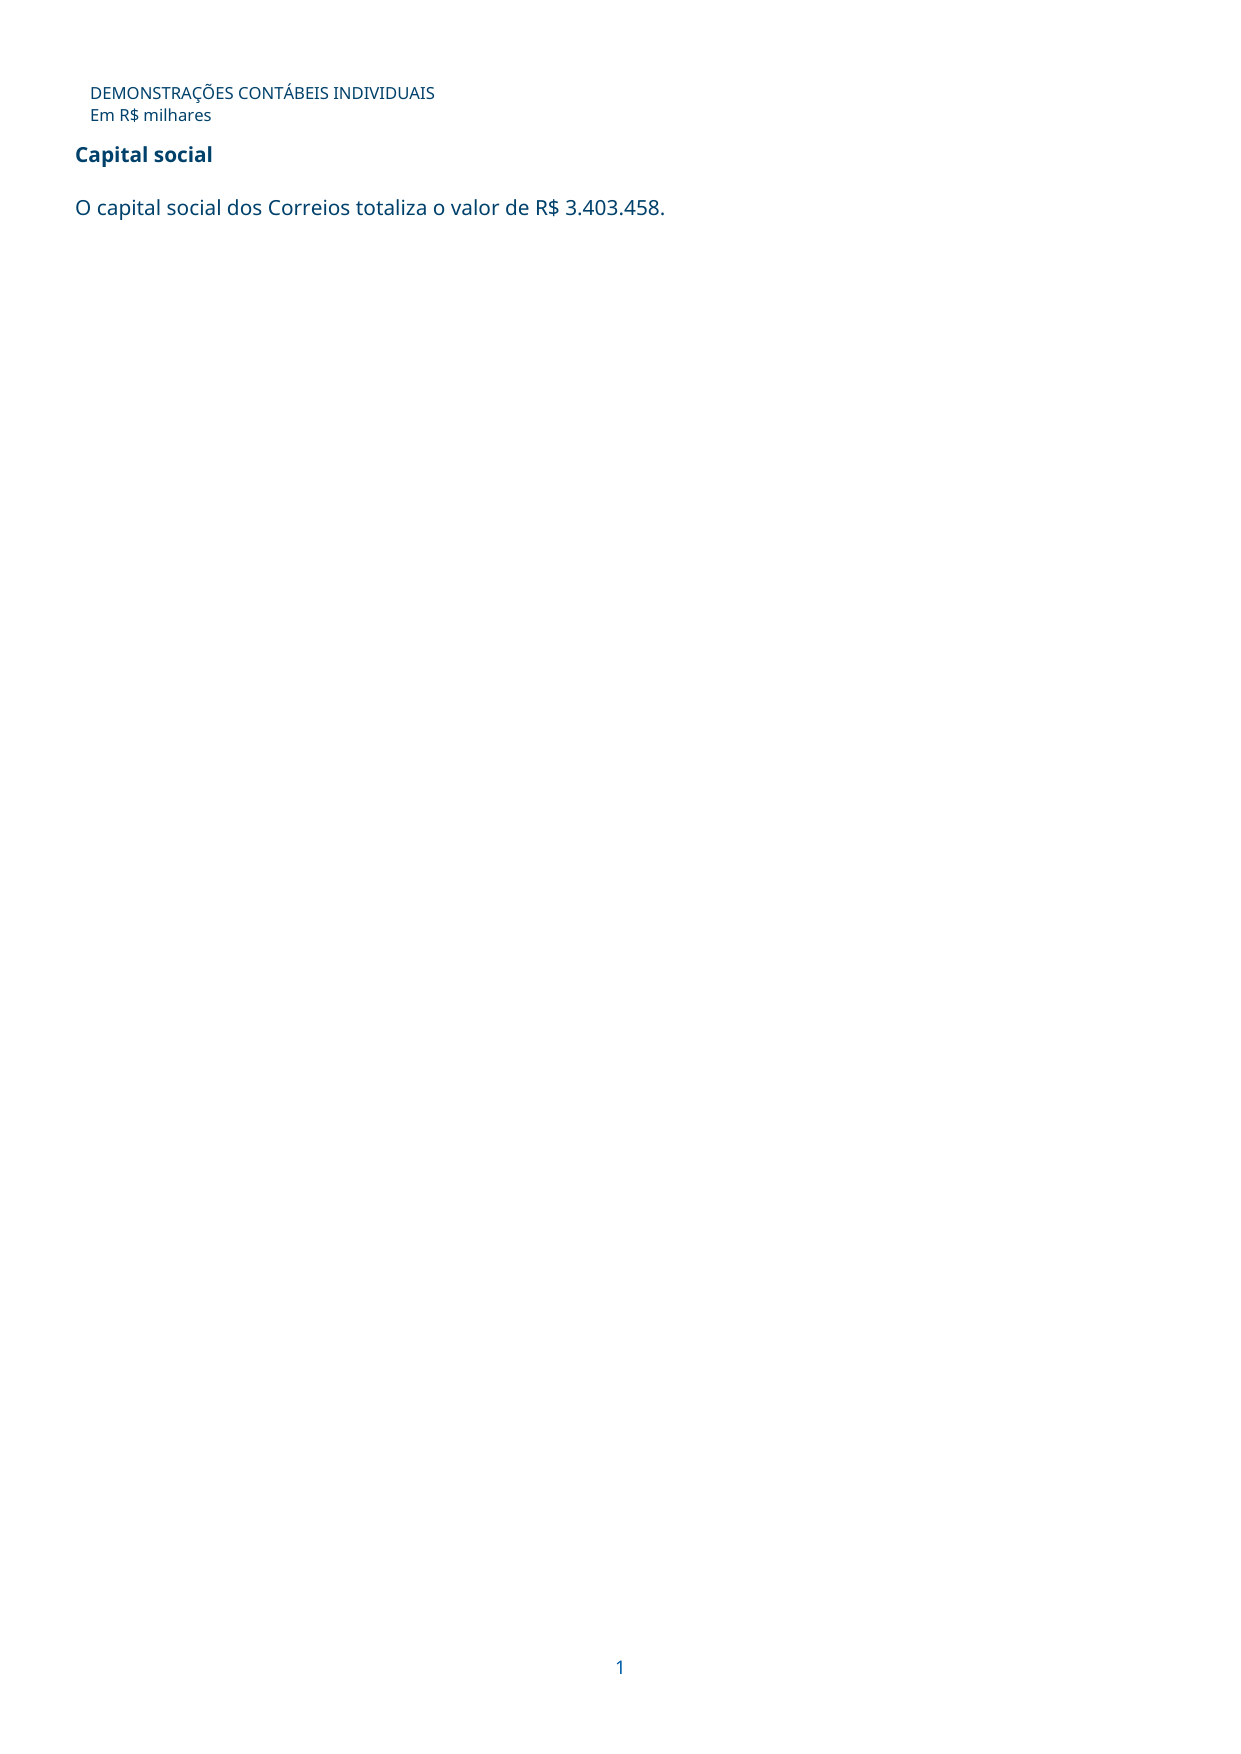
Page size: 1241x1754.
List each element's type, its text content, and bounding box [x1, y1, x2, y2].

text O capital social dos Correios totaliza o valor de R$ 3.403.458. [75, 193, 1165, 222]
subtitle Capital social [75, 140, 1165, 168]
